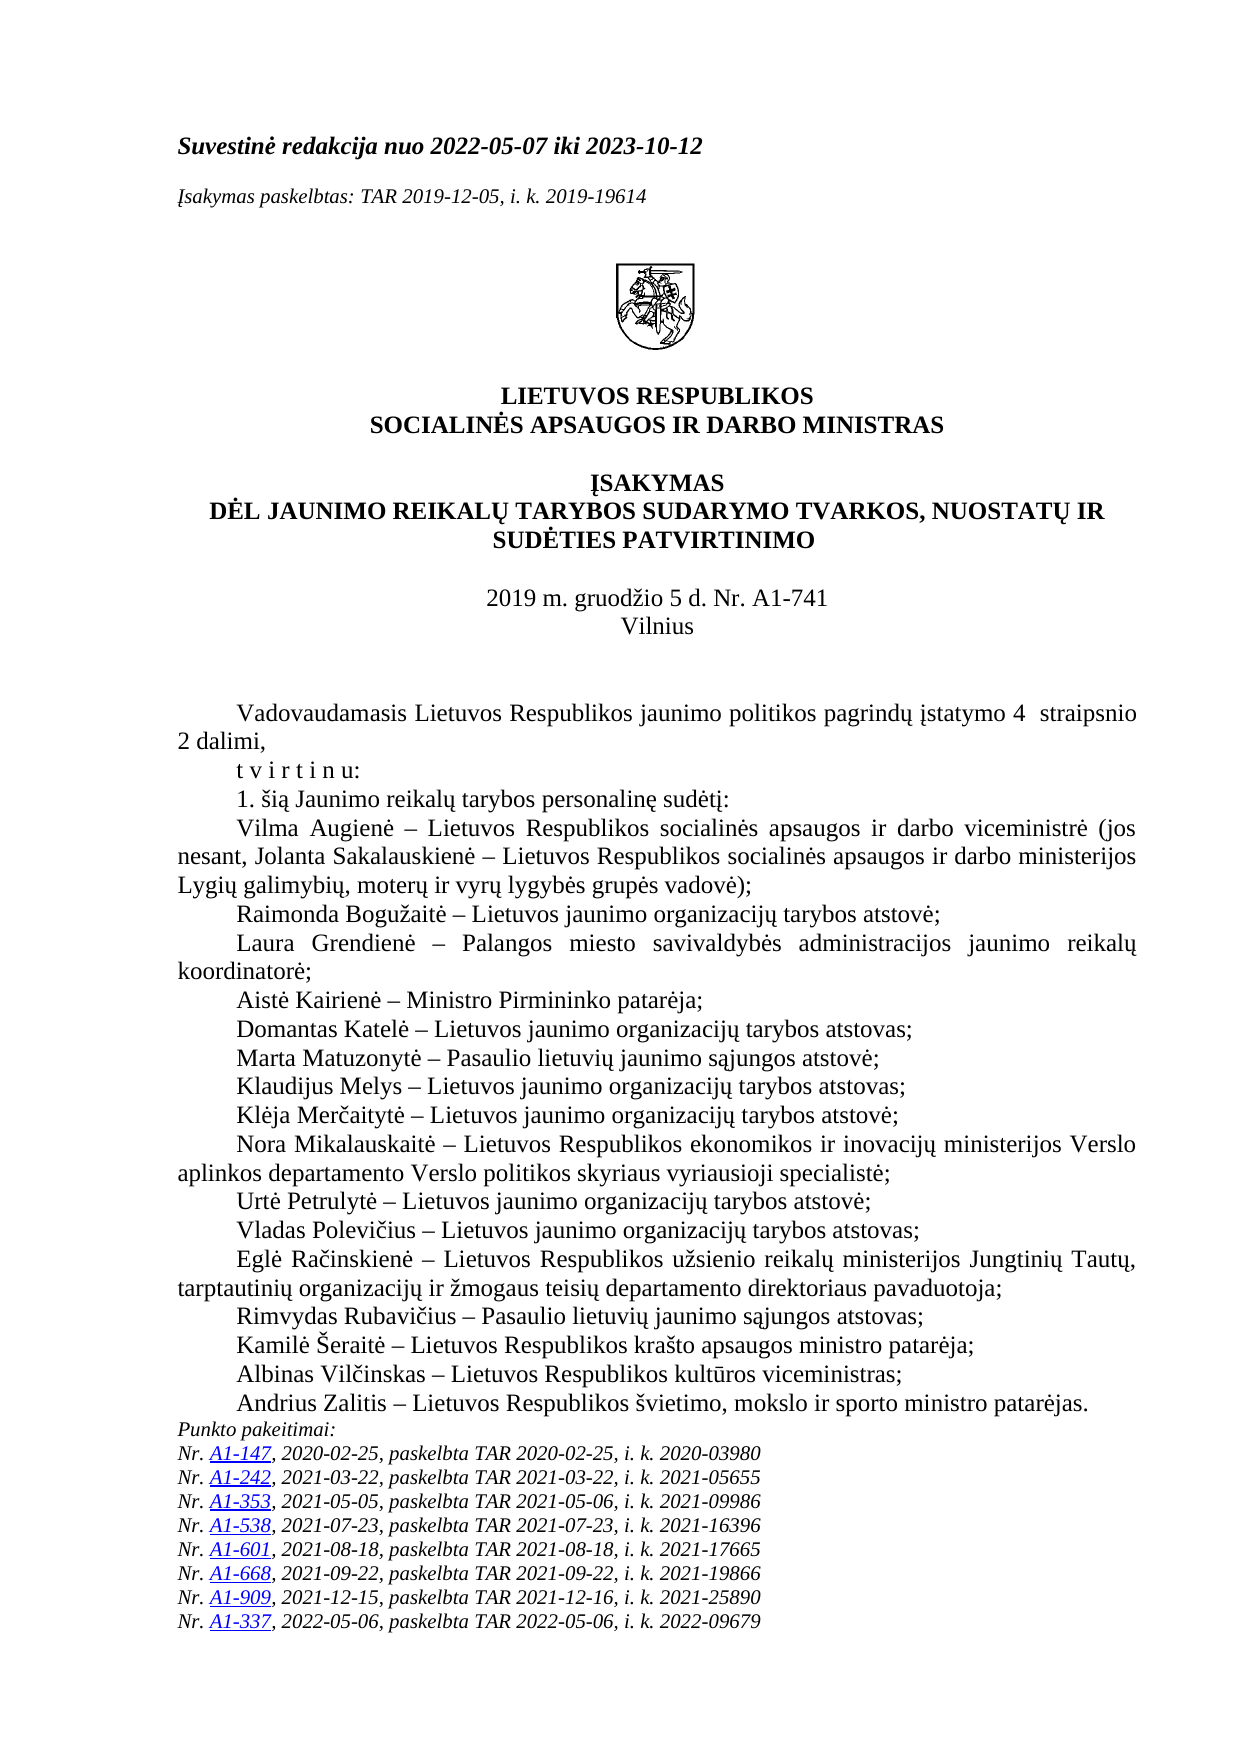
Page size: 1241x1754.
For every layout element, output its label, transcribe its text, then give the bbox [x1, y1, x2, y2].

text Nr. A1-337, 2022-05-06, paskelbta TAR 2022-05-06, i. k. 2022-09679 [177, 1609, 1137, 1633]
text DĖL jaunimo reikalų tarybos sudarymo tvarkos, nuostatų ir sudėties patvirtinimo [177, 496, 1137, 554]
text Marta Matuzonytė – Pasaulio lietuvių jaunimo sąjungos atstovė; [177, 1043, 1137, 1071]
text Suvestinė redakcija nuo 2022-05-07 iki 2023-10-12 [177, 131, 1137, 160]
text SOCIALINĖS APSAUGOS IR DARBO MINISTRAS [177, 410, 1137, 439]
text Nr. A1-668, 2021-09-22, paskelbta TAR 2021-09-22, i. k. 2021-19866 [177, 1561, 1137, 1585]
text Aistė Kairienė – Ministro Pirmininko patarėja; [177, 985, 1137, 1014]
text Vilma Augienė – Lietuvos Respublikos socialinės apsaugos ir darbo viceministrė (jos nesant, Jolanta Sakalauskienė – Lietuvos Respublikos socialinės apsaugos ir darbo ministerijos Lygių galimybių, moterų ir vyrų lygybės grupės vadovė); [177, 813, 1137, 899]
text Nr. A1-242, 2021-03-22, paskelbta TAR 2021-03-22, i. k. 2021-05655 [177, 1464, 1137, 1489]
text Įsakymas paskelbtas: TAR 2019-12-05, i. k. 2019-19614 [177, 184, 1137, 208]
text Laura Grendienė – Palangos miesto savivaldybės administracijos jaunimo reikalų koordinatorė; [177, 928, 1137, 985]
text Punkto pakeitimai: [177, 1416, 1137, 1441]
text Vladas Polevičius – Lietuvos jaunimo organizacijų tarybos atstovas; [177, 1215, 1137, 1244]
text Nr. A1-909, 2021-12-15, paskelbta TAR 2021-12-16, i. k. 2021-25890 [177, 1585, 1137, 1609]
text Kamilė Šeraitė – Lietuvos Respublikos krašto apsaugos ministro patarėja; [177, 1330, 1137, 1359]
text Albinas Vilčinskas – Lietuvos Respublikos kultūros viceministras; [177, 1359, 1137, 1388]
text Nr. A1-353, 2021-05-05, paskelbta TAR 2021-05-06, i. k. 2021-09986 [177, 1489, 1137, 1513]
text Vadovaudamasis Lietuvos Respublikos jaunimo politikos pagrindų įstatymo 4 straipsnio 2 dalimi, [177, 698, 1137, 755]
text t v i r t i n u: [177, 755, 1137, 784]
text Eglė Račinskienė – Lietuvos Respublikos užsienio reikalų ministerijos Jungtinių Tautų, tarptautinių organizacijų ir žmogaus teisių departamento direktoriaus pavaduotoja; [177, 1244, 1137, 1301]
text Nr. A1-601, 2021-08-18, paskelbta TAR 2021-08-18, i. k. 2021-17665 [177, 1537, 1137, 1561]
text Rimvydas Rubavičius – Pasaulio lietuvių jaunimo sąjungos atstovas; [177, 1301, 1137, 1330]
text Nr. A1-147, 2020-02-25, paskelbta TAR 2020-02-25, i. k. 2020-03980 [177, 1441, 1137, 1464]
text 1. šią Jaunimo reikalų tarybos personalinę sudėtį: [177, 784, 1137, 813]
text Andrius Zalitis – Lietuvos Respublikos švietimo, mokslo ir sporto ministro patarėjas. [177, 1388, 1137, 1416]
text Domantas Katelė – Lietuvos jaunimo organizacijų tarybos atstovas; [177, 1014, 1137, 1043]
text Vilnius [177, 611, 1137, 640]
text LIETUVOS RESPUBLIKOS [177, 381, 1137, 410]
text ĮSAKYMAS [177, 468, 1137, 496]
text Nora Mikalauskaitė – Lietuvos Respublikos ekonomikos ir inovacijų ministerijos Verslo aplinkos departamento Verslo politikos skyriaus vyriausioji specialistė; [177, 1129, 1137, 1186]
text Raimonda Bogužaitė – Lietuvos jaunimo organizacijų tarybos atstovė; [177, 899, 1137, 928]
text Nr. A1-538, 2021-07-23, paskelbta TAR 2021-07-23, i. k. 2021-16396 [177, 1513, 1137, 1537]
text Urtė Petrulytė – Lietuvos jaunimo organizacijų tarybos atstovė; [177, 1186, 1137, 1215]
text Klaudijus Melys – Lietuvos jaunimo organizacijų tarybos atstovas; [177, 1071, 1137, 1100]
text Klėja Merčaitytė – Lietuvos jaunimo organizacijų tarybos atstovė; [177, 1100, 1137, 1129]
text 2019 m. gruodžio 5 d. Nr. A1-741 [177, 583, 1137, 611]
